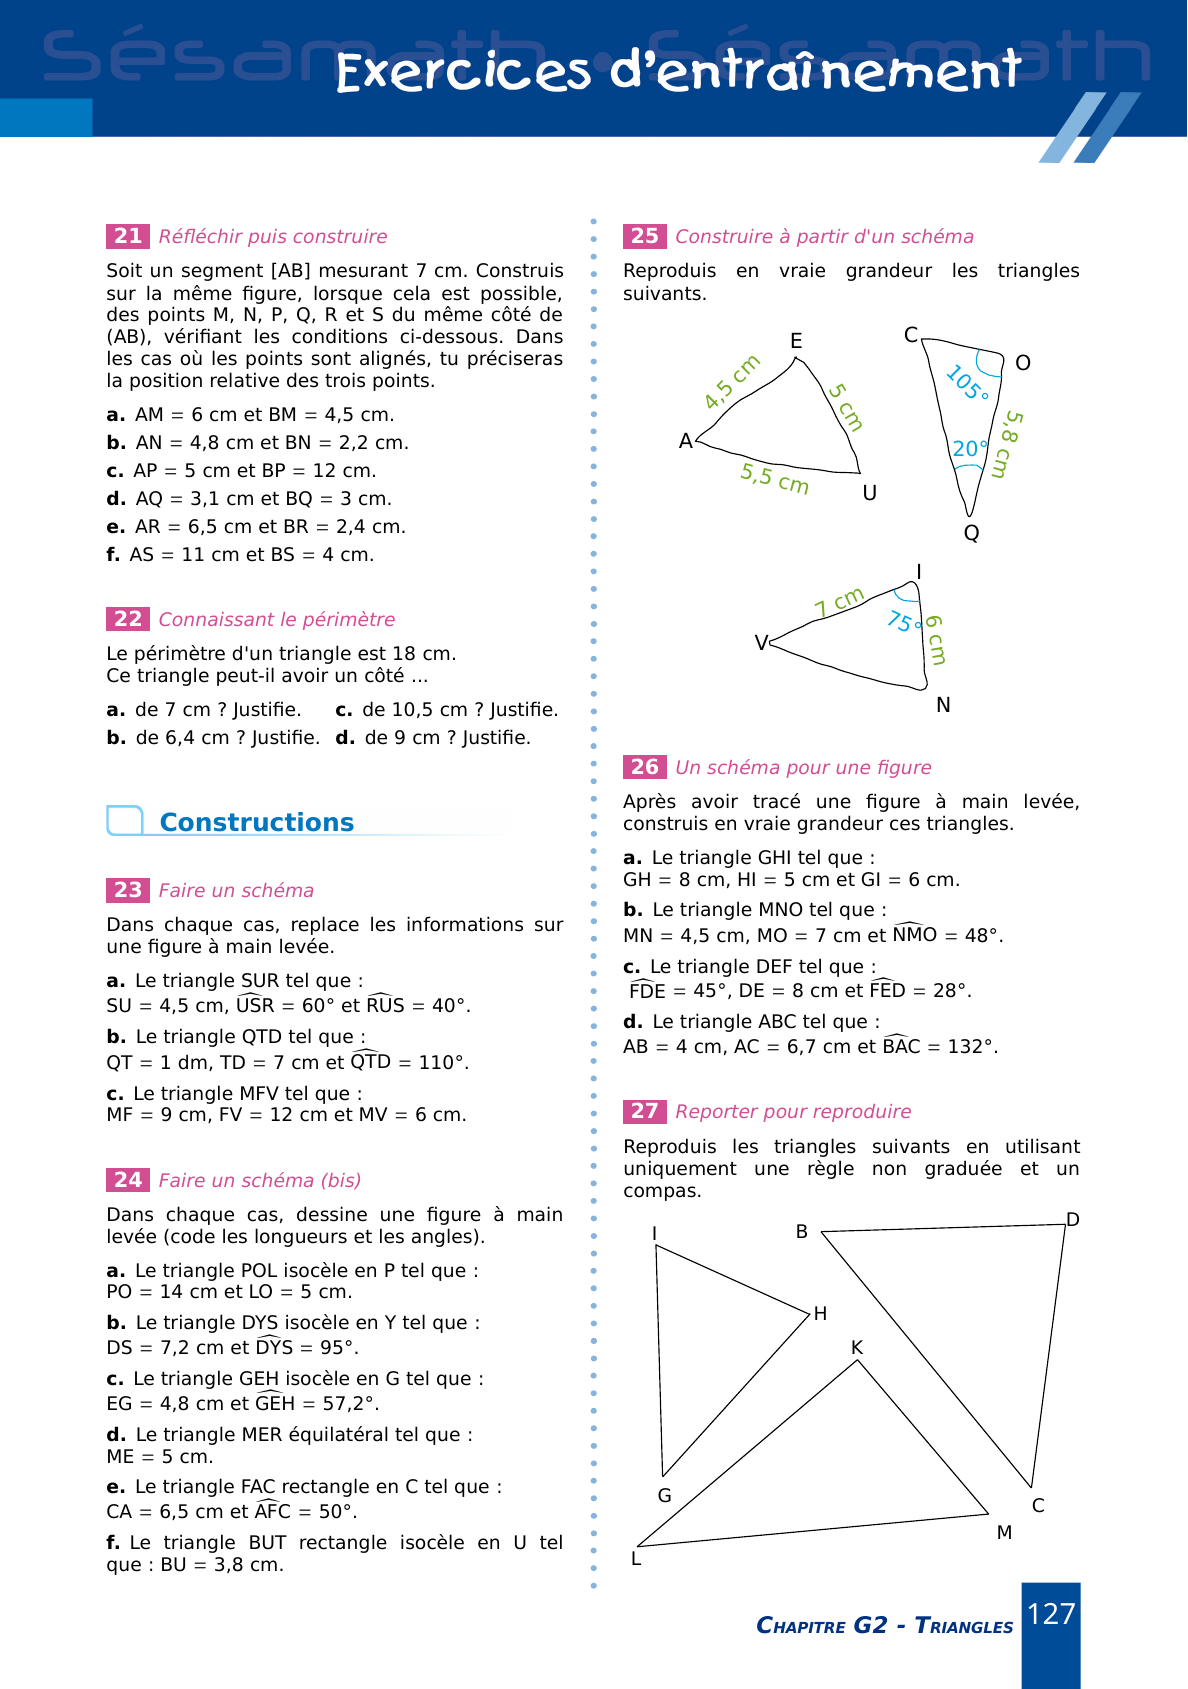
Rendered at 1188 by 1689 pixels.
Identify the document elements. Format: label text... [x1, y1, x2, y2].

list Faire un schéma [150, 878, 564, 903]
list Le triangle DYS isocèle en Y tel que : DS = 7,2 cm et= 95°. [106, 1312, 564, 1359]
text Dans chaque cas, replace les informations sur une figure à main levée. [106, 914, 564, 958]
list AQ = 3,1 cm et BQ = 3 cm. [106, 488, 564, 510]
list Le triangle MFV tel que : MF = 9 cm, FV = 12 cm et MV = 6 cm. [106, 1082, 564, 1126]
list AM = 6 cm et BM = 4,5 cm. [106, 404, 564, 426]
text Dans chaque cas, dessine une figure à main levée (code les longueurs et les angles). [106, 1204, 564, 1248]
list Le triangle MNO tel que : MN = 4,5 cm, MO = 7 cm et= 48°. [623, 899, 1081, 947]
list Connaissant le périmètre [150, 607, 564, 631]
text Après avoir tracé une figure à main levée, construis en vraie grandeur ces triangles. [623, 791, 1081, 835]
list de 9 cm ? Justifie. [335, 727, 564, 749]
list Faire un schéma (bis) [150, 1168, 564, 1192]
list Le triangle QTD tel que : QT = 1 dm, TD = 7 cm et= 110°. [106, 1026, 564, 1073]
list Reporter pour reproduire [623, 1099, 1081, 1124]
list Le triangle ABC tel que : AB = 4 cm, AC = 6,7 cm et= 132°. [623, 1011, 1081, 1058]
text Constructions [159, 808, 564, 837]
list Un schéma pour une figure [667, 755, 1081, 779]
picture [106, 805, 517, 836]
list Le triangle BUT rectangle isocèle en U tel que : BU = 3,8 cm. [106, 1532, 564, 1576]
list AS = 11 cm et BS = 4 cm. [106, 544, 564, 566]
list AR = 6,5 cm et BR = 2,4 cm. [106, 516, 564, 538]
list Le triangle POL isocèle en P tel que : PO = 14 cm et LO = 5 cm. [106, 1259, 564, 1303]
list Reproduis les triangles suivants en utilisant uniquement une règle non graduée et un compas. [623, 1136, 1081, 1202]
list AN = 4,8 cm et BN = 2,2 cm. [106, 432, 564, 454]
list Le triangle DEF tel que : = 45°, DE = 8 cm et= 28°. [623, 956, 1081, 1003]
list Réfléchir puis construire [150, 224, 564, 249]
list Le triangle MER équilatéral tel que : ME = 5 cm. [106, 1423, 564, 1467]
list Le triangle GEH isocèle en G tel que : EG = 4,8 cm et= 57,2°. [106, 1368, 564, 1415]
list de 6,4 cm ? Justifie. [106, 727, 335, 749]
list Construire à partir d'un schéma [667, 224, 1081, 249]
list Le triangle SUR tel que : SU = 4,5 cm,= 60° et= 40°. [106, 970, 564, 1017]
text Le périmètre d'un triangle est 18 cm. Ce triangle peut-il avoir un côté ... [106, 643, 564, 687]
text Soit un segment [AB] mesurant 7 cm. Construis sur la même figure, lorsque cela est possible, des points M, N, P, Q, R et S du même côté de (AB), vérifiant les conditions ci-dessous. Dans les cas où les points sont alignés, tu préciseras la position relative des trois points. [106, 260, 564, 392]
picture [0, 0, 1187, 163]
list de 7 cm ? Justifie. [106, 699, 335, 721]
list Le triangle FAC rectangle en C tel que : CA = 6,5 cm et= 50°. [106, 1476, 564, 1523]
list AP = 5 cm et BP = 12 cm. [106, 460, 564, 482]
text Reproduis en vraie grandeur les triangles suivants. [623, 260, 1081, 304]
list Le triangle GHI tel que : GH = 8 cm, HI = 5 cm et GI = 6 cm. [623, 847, 1081, 891]
list de 10,5 cm ? Justifie. [335, 699, 564, 721]
